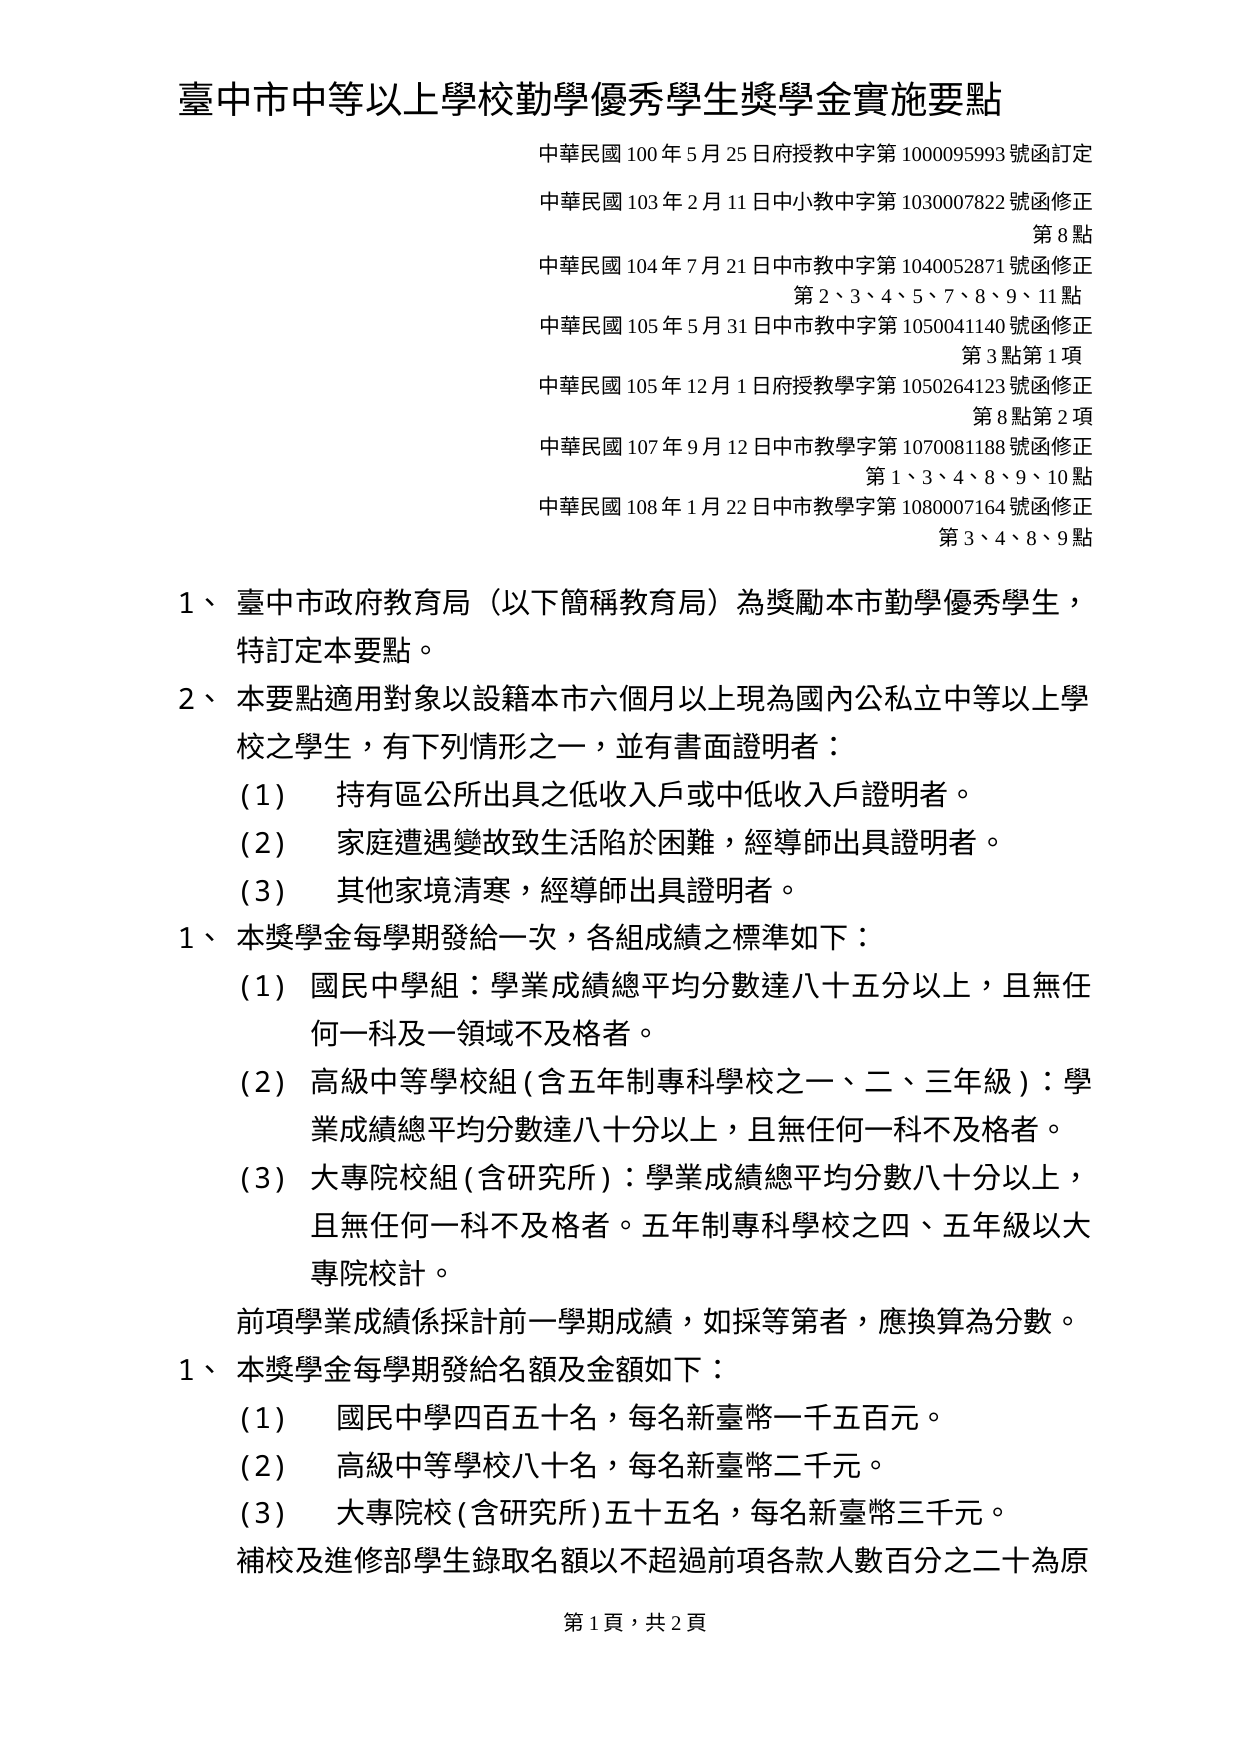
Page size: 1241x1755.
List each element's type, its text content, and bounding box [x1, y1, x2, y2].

list 持有區公所出具之低收入戶或中低收入戶證明者。 [236, 767, 1093, 815]
list 大專院校組(含研究所)：學業成績總平均分數八十分以上，且無任何一科不及格者。五年制專科學校之四、五年級以大專院校計。 [236, 1150, 1093, 1294]
text 中華民國100年5月25日府授教中字第1000095993號函訂定 中華民國103年2月11日中小教中字第1030007822號函修正 [177, 123, 1093, 219]
text 中華民國104年7月21日中市教中字第1040052871號函修正 [177, 249, 1093, 279]
text 中華民國108年1月22日中市教學字第1080007164號函修正 [177, 491, 1093, 521]
text 第1、3、4、8、9、10點 [177, 460, 1093, 491]
text 中華民國105年12月1日府授教學字第1050264123號函修正 [177, 370, 1093, 400]
list 家庭遭遇變故致生活陷於困難，經導師出具證明者。 [236, 815, 1093, 863]
text 補校及進修部學生錄取名額以不超過前項各款人數百分之二十為原 [236, 1533, 1093, 1581]
list 高級中等學校組(含五年制專科學校之一、二、三年級)：學業成績總平均分數達八十分以上，且無任何一科不及格者。 [236, 1054, 1093, 1150]
list 臺中市政府教育局（以下簡稱教育局）為獎勵本市勤學優秀學生， 特訂定本要點。 [177, 575, 1093, 671]
text 第8點 [177, 219, 1093, 249]
text 臺中市中等以上學校勤學優秀學生獎學金實施要點 [177, 75, 1093, 123]
list 其他家境清寒，經導師出具證明者。 [236, 863, 1093, 911]
list 本要點適用對象以設籍本市六個月以上現為國內公私立中等以上學校之學生，有下列情形之一，並有書面證明者： [177, 671, 1093, 767]
text 第2、3、4、5、7、8、9、11點 [177, 279, 1093, 309]
list 國民中學組：學業成績總平均分數達八十五分以上，且無任何一科及一領域不及格者。 [236, 958, 1093, 1054]
text 第3、4、8、9點 [177, 521, 1093, 551]
text 中華民國107年9月12日中市教學字第1070081188號函修正 [177, 430, 1093, 460]
text 中華民國105年5月31日中市教中字第1050041140號函修正 [177, 309, 1093, 339]
text 第8點第2項 [177, 400, 1093, 430]
list 大專院校(含研究所)五十五名，每名新臺幣三千元。 [236, 1486, 1093, 1533]
text 第3點第1項 [177, 339, 1093, 370]
list 國民中學四百五十名，每名新臺幣一千五百元。 [236, 1390, 1093, 1438]
list 本獎學金每學期發給名額及金額如下： [177, 1342, 1093, 1390]
list 高級中等學校八十名，每名新臺幣二千元。 [236, 1438, 1093, 1486]
text 前項學業成績係採計前一學期成績，如採等第者，應換算為分數。 [236, 1294, 1093, 1342]
list 本獎學金每學期發給一次，各組成績之標準如下： [177, 911, 1093, 958]
